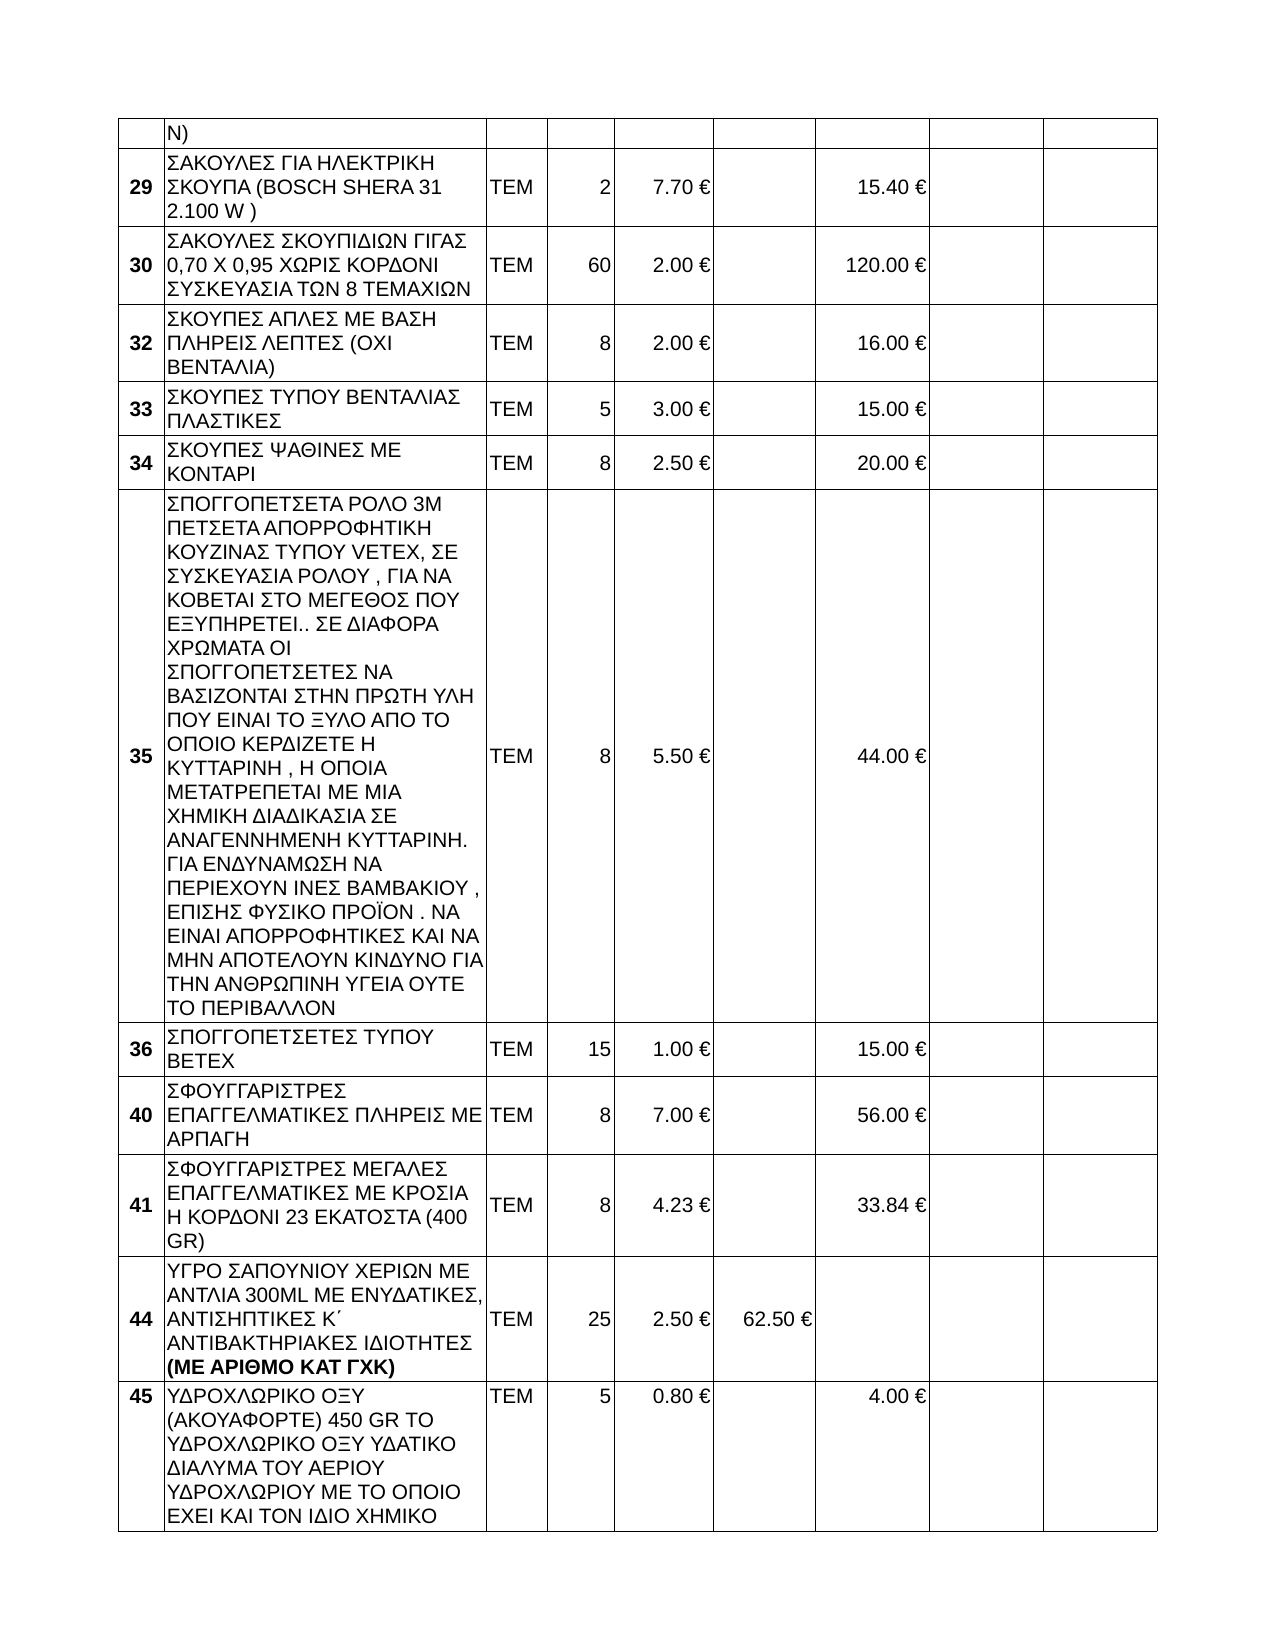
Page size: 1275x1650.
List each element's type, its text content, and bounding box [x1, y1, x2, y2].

table_cell [1044, 1155, 1157, 1256]
table_cell 33 [119, 382, 164, 435]
table_cell ΥΔΡΟΧΛΩΡΙΚΟ ΟΞΥ (ΑΚΟΥΑΦΟΡΤΕ) 450 GR ΤΟ ΥΔΡΟΧΛΩΡΙΚΟ ΟΞΥ ΥΔΑΤΙΚΟ ΔΙΑΛΥΜΑ ΤΟΥ ΑΕΡΙΟΥ ΥΔΡΟΧΛΩΡΙΟΥ ΜΕ ΤΟ ΟΠΟΙΟ ΕΧΕΙ ΚΑΙ ΤΟΝ ΙΔΙΟ ΧΗΜΙΚΟ [165, 1382, 486, 1531]
table_cell [714, 436, 815, 489]
table_cell 35 [119, 490, 164, 1022]
table_cell [930, 1257, 1043, 1381]
table_cell ΣΚΟΥΠΕΣ ΤΥΠΟΥ ΒΕΝΤΑΛΙΑΣ ΠΛΑΣΤΙΚΕΣ [165, 382, 486, 435]
table_cell N) [165, 119, 486, 148]
table_cell [714, 1023, 815, 1076]
table_cell [1044, 119, 1157, 148]
table_cell 34 [119, 436, 164, 489]
table_cell [930, 1155, 1043, 1256]
table_cell ΤΕΜ [487, 1077, 547, 1154]
table_cell 5 [548, 382, 614, 435]
table_cell [714, 305, 815, 381]
table_cell ΤΕΜ [487, 436, 547, 489]
table_cell 15,00 € [816, 382, 929, 435]
table_cell ΣΠΟΓΓΟΠΕΤΣΕΤΑ ΡΟΛΟ 3Μ ΠΕΤΣΕΤΑ ΑΠΟΡΡΟΦΗΤΙΚΗ ΚΟΥΖΙΝΑΣ ΤΥΠΟΥ VETEX, ΣΕ ΣΥΣΚΕΥΑΣΙΑ ΡΟΛΟΥ , ΓΙΑ ΝΑ ΚΟΒΕΤΑΙ ΣΤΟ ΜΕΓΕΘΟΣ ΠΟΥ ΕΞΥΠΗΡΕΤΕΙ.. ΣΕ ΔΙΑΦΟΡΑ ΧΡΩΜΑΤΑ ΟΙ ΣΠΟΓΓΟΠΕΤΣΕΤΕΣ ΝΑ ΒΑΣΙΖΟΝΤΑΙ ΣΤΗΝ ΠΡΩΤΗ ΥΛΗ ΠΟΥ ΕΙΝΑΙ ΤΟ ΞΥΛΟ ΑΠΟ ΤΟ ΟΠΟΙΟ ΚΕΡΔΙΖΕΤΕ Η ΚΥΤΤΑΡΙΝΗ , Η ΟΠΟΙΑ ΜΕΤΑΤΡΕΠΕΤΑΙ ΜΕ ΜΙΑ ΧΗΜΙΚΗ ΔΙΑΔΙΚΑΣΙΑ ΣΕ ΑΝΑΓΕΝΝΗΜΕΝΗ ΚΥΤΤΑΡΙΝΗ. ΓΙΑ ΕΝΔΥΝΑΜΩΣΗ ΝΑ ΠΕΡΙΕΧΟΥΝ ΙΝΕΣ ΒΑΜΒΑΚΙΟΥ , ΕΠΙΣΗΣ ΦΥΣΙΚΟ ΠΡΟΪΟΝ . ΝΑ ΕΙΝΑΙ ΑΠΟΡΡΟΦΗΤΙΚΕΣ ΚΑΙ ΝΑ ΜΗΝ ΑΠΟΤΕΛΟΥΝ ΚΙΝΔΥΝΟ ΓΙΑ ΤΗΝ ΑΝΘΡΩΠΙΝΗ ΥΓΕΙΑ ΟΥΤΕ ΤΟ ΠΕΡΙΒΑΛΛΟΝ [165, 490, 486, 1022]
table_cell [930, 149, 1043, 226]
table_cell 7,70 € [615, 119, 713, 148]
table_cell 2,00 € [615, 227, 713, 304]
table_cell 7,70 € [615, 149, 713, 226]
table_cell 2,50 € [615, 1257, 713, 1381]
table_cell 5,50 € [615, 490, 713, 1022]
table_cell 8 [548, 305, 614, 381]
table_cell 44 [119, 1257, 164, 1381]
table_cell 56,00 € [816, 1077, 929, 1154]
table_cell ΣΑΚΟΥΛΕΣ ΓΙΑ ΗΛΕΚΤΡΙΚΗ ΣΚΟΥΠΑ (BOSCH SHERA 31 2.100 W ) [165, 149, 486, 226]
table_cell 44,00 € [816, 490, 929, 1022]
table_cell 15 [548, 1023, 614, 1076]
table_cell ΥΓΡΟ ΣΑΠΟΥΝΙΟΥ ΧΕΡΙΩΝ ΜΕ ΑΝΤΛΙΑ 300ML ΜΕ ΕΝΥΔΑΤΙΚΕΣ, ΑΝΤΙΣΗΠΤΙΚΕΣ Κ΄ ΑΝΤΙΒΑΚΤΗΡΙΑΚΕΣ ΙΔΙΟΤΗΤΕΣ (ΜΕ ΑΡΙΘΜΟ ΚΑΤ ΓΧΚ) [165, 1257, 486, 1381]
table_cell [930, 119, 1043, 148]
table_cell 1,00 € [615, 1023, 713, 1076]
table_cell 29 [119, 149, 164, 226]
table_cell 120,00 € [816, 227, 929, 304]
table_cell [930, 436, 1043, 489]
table_cell [714, 382, 815, 435]
table_cell [714, 119, 815, 148]
table_cell [1044, 1257, 1157, 1381]
table_cell ΤΕΜ [487, 490, 547, 1022]
table_cell [714, 227, 815, 304]
table_cell [1044, 382, 1157, 435]
table_cell ΣΚΟΥΠΕΣ ΑΠΛΕΣ ΜΕ ΒΑΣΗ ΠΛΗΡΕΙΣ ΛΕΠΤΕΣ (ΟΧΙ ΒΕΝΤΑΛΙΑ) [165, 305, 486, 381]
table_cell [930, 227, 1043, 304]
table_cell 8 [548, 436, 614, 489]
table_cell ΤΕΜ [487, 227, 547, 304]
table_cell 0,80 € [615, 1382, 713, 1531]
table_cell [714, 1155, 815, 1256]
table_cell [1044, 1023, 1157, 1076]
table_cell ΣΑΚΟΥΛΕΣ ΣΚΟΥΠΙΔΙΩΝ ΓΙΓΑΣ 0,70 Χ 0,95 ΧΩΡΙΣ ΚΟΡΔΟΝΙ ΣΥΣΚΕΥΑΣΙΑ ΤΩΝ 8 ΤΕΜΑΧΙΩΝ [165, 227, 486, 304]
table_cell ΤΕΜ [487, 1023, 547, 1076]
table_cell 32 [119, 305, 164, 381]
table_cell [1044, 227, 1157, 304]
table_cell 16,00 € [816, 305, 929, 381]
table_cell [1044, 149, 1157, 226]
table_cell [1044, 305, 1157, 381]
table_cell [930, 305, 1043, 381]
table_cell 45 [119, 1382, 164, 1531]
table_cell 36 [119, 1023, 164, 1076]
table_cell 7,00 € [615, 1077, 713, 1154]
table_cell 60 [548, 227, 614, 304]
table_cell 25 [548, 1257, 614, 1381]
table_cell 20,00 € [816, 436, 929, 489]
table_cell [1044, 490, 1157, 1022]
table_cell ΣΦΟΥΓΓΑΡΙΣΤΡΕΣ ΕΠΑΓΓΕΛΜΑΤΙΚΕΣ ΠΛΗΡΕΙΣ ΜΕ ΑΡΠΑΓΗ [165, 1077, 486, 1154]
table_cell ΣΚΟΥΠΕΣ ΨΑΘΙΝΕΣ ΜΕ ΚΟΝΤΑΡΙ [165, 436, 486, 489]
table_cell [930, 1382, 1043, 1531]
table_cell ΤΕΜ [487, 305, 547, 381]
table_cell 41 [119, 1155, 164, 1256]
table_cell [816, 1257, 929, 1381]
table_cell 2,00 € [615, 305, 713, 381]
table_cell ΣΠΟΓΓΟΠΕΤΣΕΤΕΣ ΤΥΠΟΥ ΒΕΤΕΧ [165, 1023, 486, 1076]
table_cell 4,00 € [816, 1382, 929, 1531]
table_cell 40 [119, 1077, 164, 1154]
table_cell ΤΕΜ [487, 1155, 547, 1256]
table_cell [1044, 1382, 1157, 1531]
table_cell 30 [119, 227, 164, 304]
table_cell 62,50 € [714, 1257, 815, 1381]
table_cell 2 [548, 149, 614, 226]
table_cell [119, 119, 164, 148]
table_cell ΤΕΜ [487, 149, 547, 226]
table_cell ΤΕΜ [487, 382, 547, 435]
table_cell ΤΕΜ [487, 1257, 547, 1381]
table_cell 8 [548, 490, 614, 1022]
table_cell [1044, 436, 1157, 489]
table_cell [548, 119, 614, 148]
table_cell [714, 149, 815, 226]
table_cell [1044, 1077, 1157, 1154]
table_cell [930, 1077, 1043, 1154]
table_cell 2,50 € [615, 436, 713, 489]
table_cell [714, 1077, 815, 1154]
table_cell 8 [548, 1155, 614, 1256]
table_cell 8 [548, 1077, 614, 1154]
table_cell 33,84 € [816, 1155, 929, 1256]
table_cell 15,40 € [816, 149, 929, 226]
table_cell 15,40 € [816, 119, 929, 148]
table_cell ΣΦΟΥΓΓΑΡΙΣΤΡΕΣ ΜΕΓΑΛΕΣ ΕΠΑΓΓΕΛΜΑΤΙΚΕΣ ΜΕ ΚΡΟΣΙΑ Η ΚΟΡΔΟΝΙ 23 ΕΚΑΤΟΣΤΑ (400 GR) [165, 1155, 486, 1256]
table_cell [487, 119, 547, 148]
table_cell [714, 1382, 815, 1531]
table_cell [930, 382, 1043, 435]
table_cell 4,23 € [615, 1155, 713, 1256]
table_cell [930, 1023, 1043, 1076]
table_cell [930, 490, 1043, 1022]
table_cell 5 [548, 1382, 614, 1531]
table_cell [714, 490, 815, 1022]
table_cell ΤΕΜ [487, 1382, 547, 1531]
table_cell 3,00 € [615, 382, 713, 435]
table_cell 15,00 € [816, 1023, 929, 1076]
